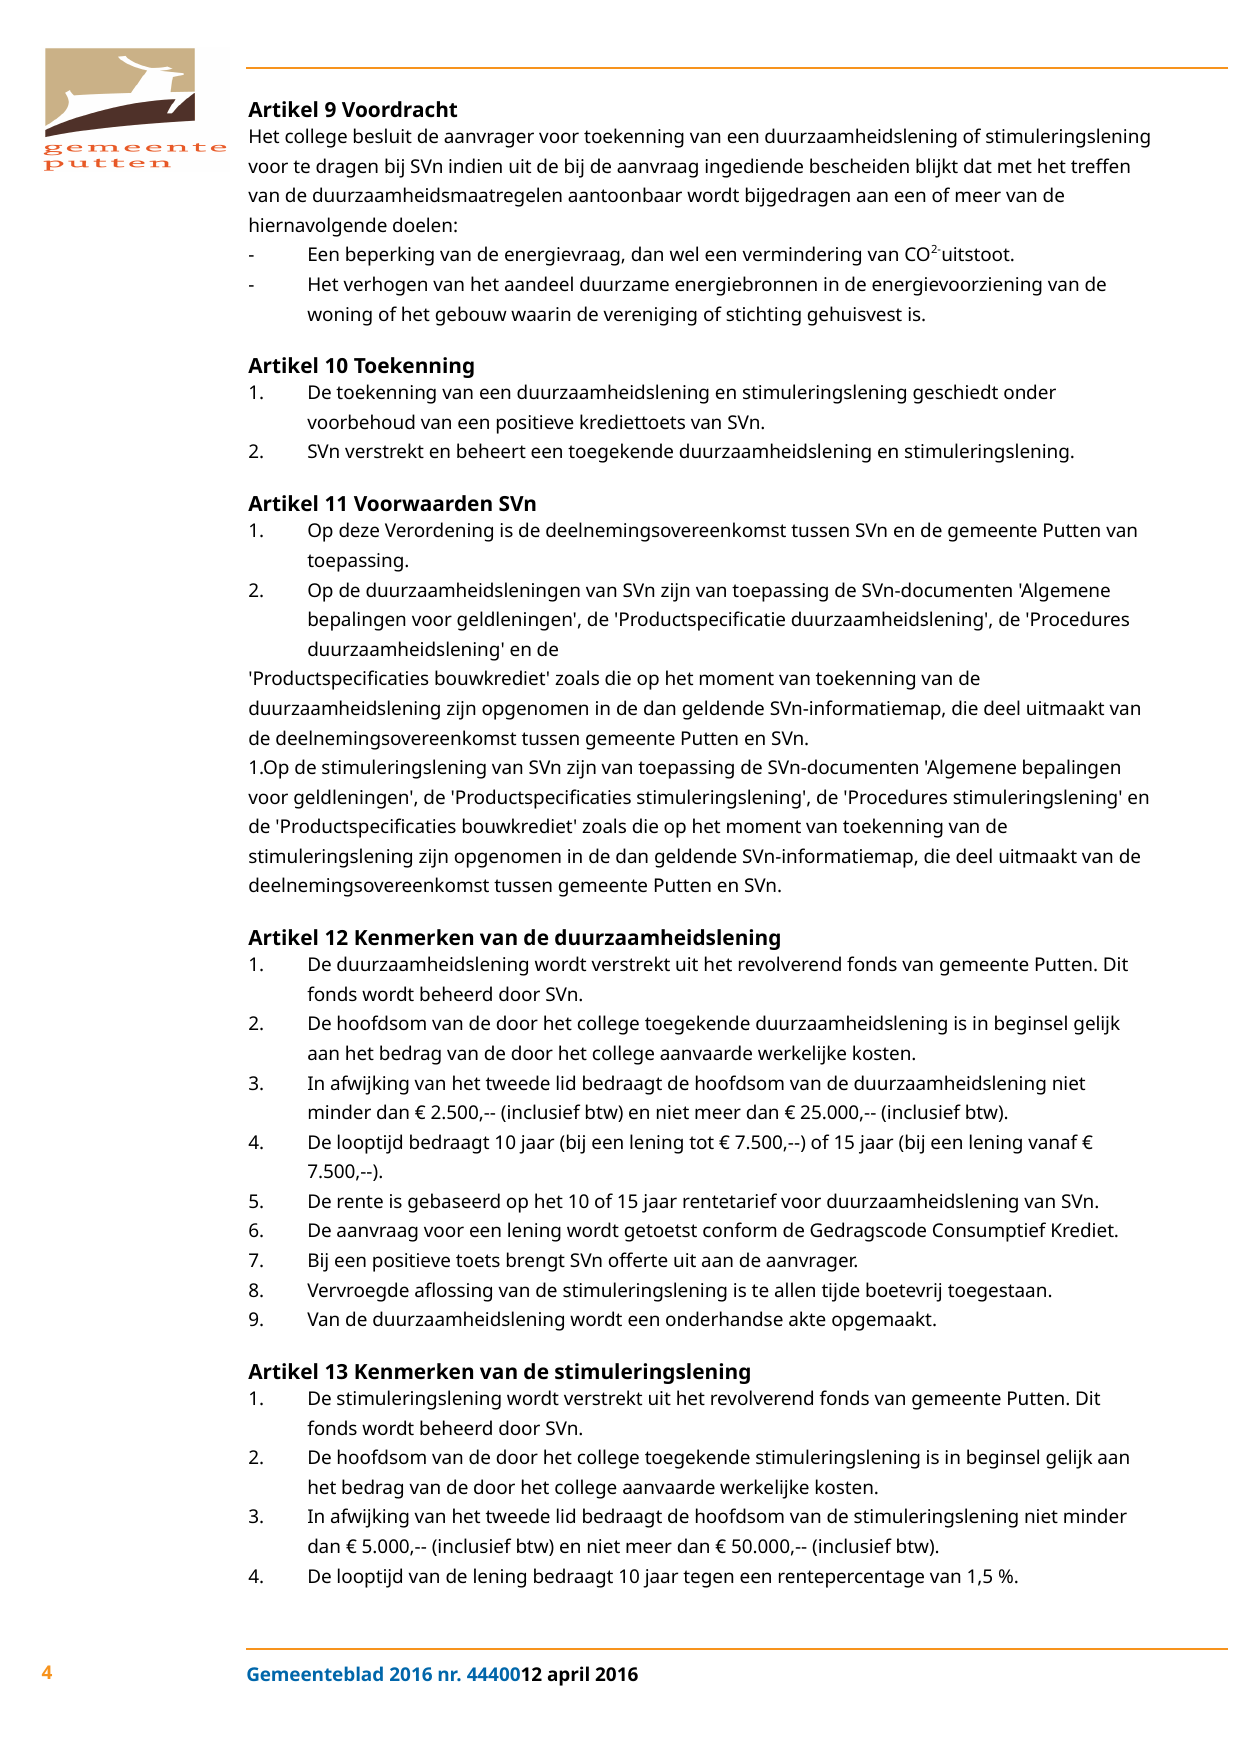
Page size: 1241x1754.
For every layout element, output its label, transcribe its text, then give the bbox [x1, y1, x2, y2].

list De stimuleringslening wordt verstrekt uit het revolverend fonds van gemeente Putten. Dit fonds wordt beheerd door SVn. [248, 1385, 1152, 1441]
list Bij een positieve toets brengt SVn offerte uit aan de aanvrager. [248, 1247, 1152, 1273]
text Artikel 9 Voordracht [248, 95, 1152, 123]
list De duurzaamheidslening wordt verstrekt uit het revolverend fonds van gemeente Putten. Dit fonds wordt beheerd door SVn. [248, 951, 1152, 1007]
list In afwijking van het tweede lid bedraagt de hoofdsom van de stimuleringslening niet minder dan € 5.000,-- (inclusief btw) en niet meer dan € 50.000,-- (inclusief btw). [248, 1504, 1152, 1559]
list Vervroegde aflossing van de stimuleringslening is te allen tijde boetevrij toegestaan. [248, 1277, 1152, 1303]
text Artikel 10 Toekenning [248, 351, 1152, 379]
list Op deze Verordening is de deelnemingsovereenkomst tussen SVn en de gemeente Putten van toepassing. [248, 518, 1152, 573]
list De toekenning van een duurzaamheidslening en stimuleringslening geschiedt onder voorbehoud van een positieve krediettoets van SVn. [248, 379, 1152, 435]
list De rente is gebaseerd op het 10 of 15 jaar rentetarief voor duurzaamheidslening van SVn. [248, 1188, 1152, 1214]
text Artikel 11 Voorwaarden SVn [248, 489, 1152, 518]
list In afwijking van het tweede lid bedraagt de hoofdsom van de duurzaamheidslening niet minder dan € 2.500,-- (inclusief btw) en niet meer dan € 25.000,-- (inclusief btw). [248, 1070, 1152, 1125]
list Een beperking van de energievraag, dan wel een vermindering van CO2-uitstoot. [248, 242, 1152, 267]
list De looptijd van de lening bedraagt 10 jaar tegen een rentepercentage van 1,5 %. [248, 1563, 1152, 1588]
text 'Productspecificaties bouwkrediet' zoals die op het moment van toekenning van de duurzaamheidslening zijn opgenomen in de dan geldende SVn-informatiemap, die deel uitmaakt van de deelnemingsovereenkomst tussen gemeente Putten en SVn. [248, 666, 1152, 750]
list Op de duurzaamheidsleningen van SVn zijn van toepassing de SVn-documenten 'Algemene bepalingen voor geldleningen', de 'Productspecificatie duurzaamheidslening', de 'Procedures duurzaamheidslening' en de [248, 577, 1152, 662]
list De hoofdsom van de door het college toegekende duurzaamheidslening is in beginsel gelijk aan het bedrag van de door het college aanvaarde werkelijke kosten. [248, 1011, 1152, 1066]
text Het college besluit de aanvrager voor toekenning van een duurzaamheidslening of stimuleringslening voor te dragen bij SVn indien uit de bij de aanvraag ingediende bescheiden blijkt dat met het treffen van de duurzaamheidsmaatregelen aantoonbaar wordt bijgedragen aan een of meer van de hiernavolgende doelen: [248, 123, 1152, 238]
list De hoofdsom van de door het college toegekende stimuleringslening is in beginsel gelijk aan het bedrag van de door het college aanvaarde werkelijke kosten. [248, 1444, 1152, 1500]
picture [41, 47, 231, 172]
text Artikel 13 Kenmerken van de stimuleringslening [248, 1357, 1152, 1385]
list Van de duurzaamheidslening wordt een onderhandse akte opgemaakt. [248, 1306, 1152, 1332]
list SVn verstrekt en beheert een toegekende duurzaamheidslening en stimuleringslening. [248, 439, 1152, 464]
text Artikel 12 Kenmerken van de duurzaamheidslening [248, 923, 1152, 951]
text 1.Op de stimuleringslening van SVn zijn van toepassing de SVn-documenten 'Algemene bepalingen voor geldleningen', de 'Productspecificaties stimuleringslening', de 'Procedures stimuleringslening' en de 'Productspecificaties bouwkrediet' zoals die op het moment van toekenning van de stimuleringslening zijn opgenomen in de dan geldende SVn-informatiemap, die deel uitmaakt van de deelnemingsovereenkomst tussen gemeente Putten en SVn. [248, 754, 1152, 898]
list De aanvraag voor een lening wordt getoetst conform de Gedragscode Consumptief Krediet. [248, 1218, 1152, 1243]
list Het verhogen van het aandeel duurzame energiebronnen in de energievoorziening van de woning of het gebouw waarin de vereniging of stichting gehuisvest is. [248, 271, 1152, 326]
list De looptijd bedraagt 10 jaar (bij een lening tot € 7.500,--) of 15 jaar (bij een lening vanaf € 7.500,--). [248, 1129, 1152, 1184]
